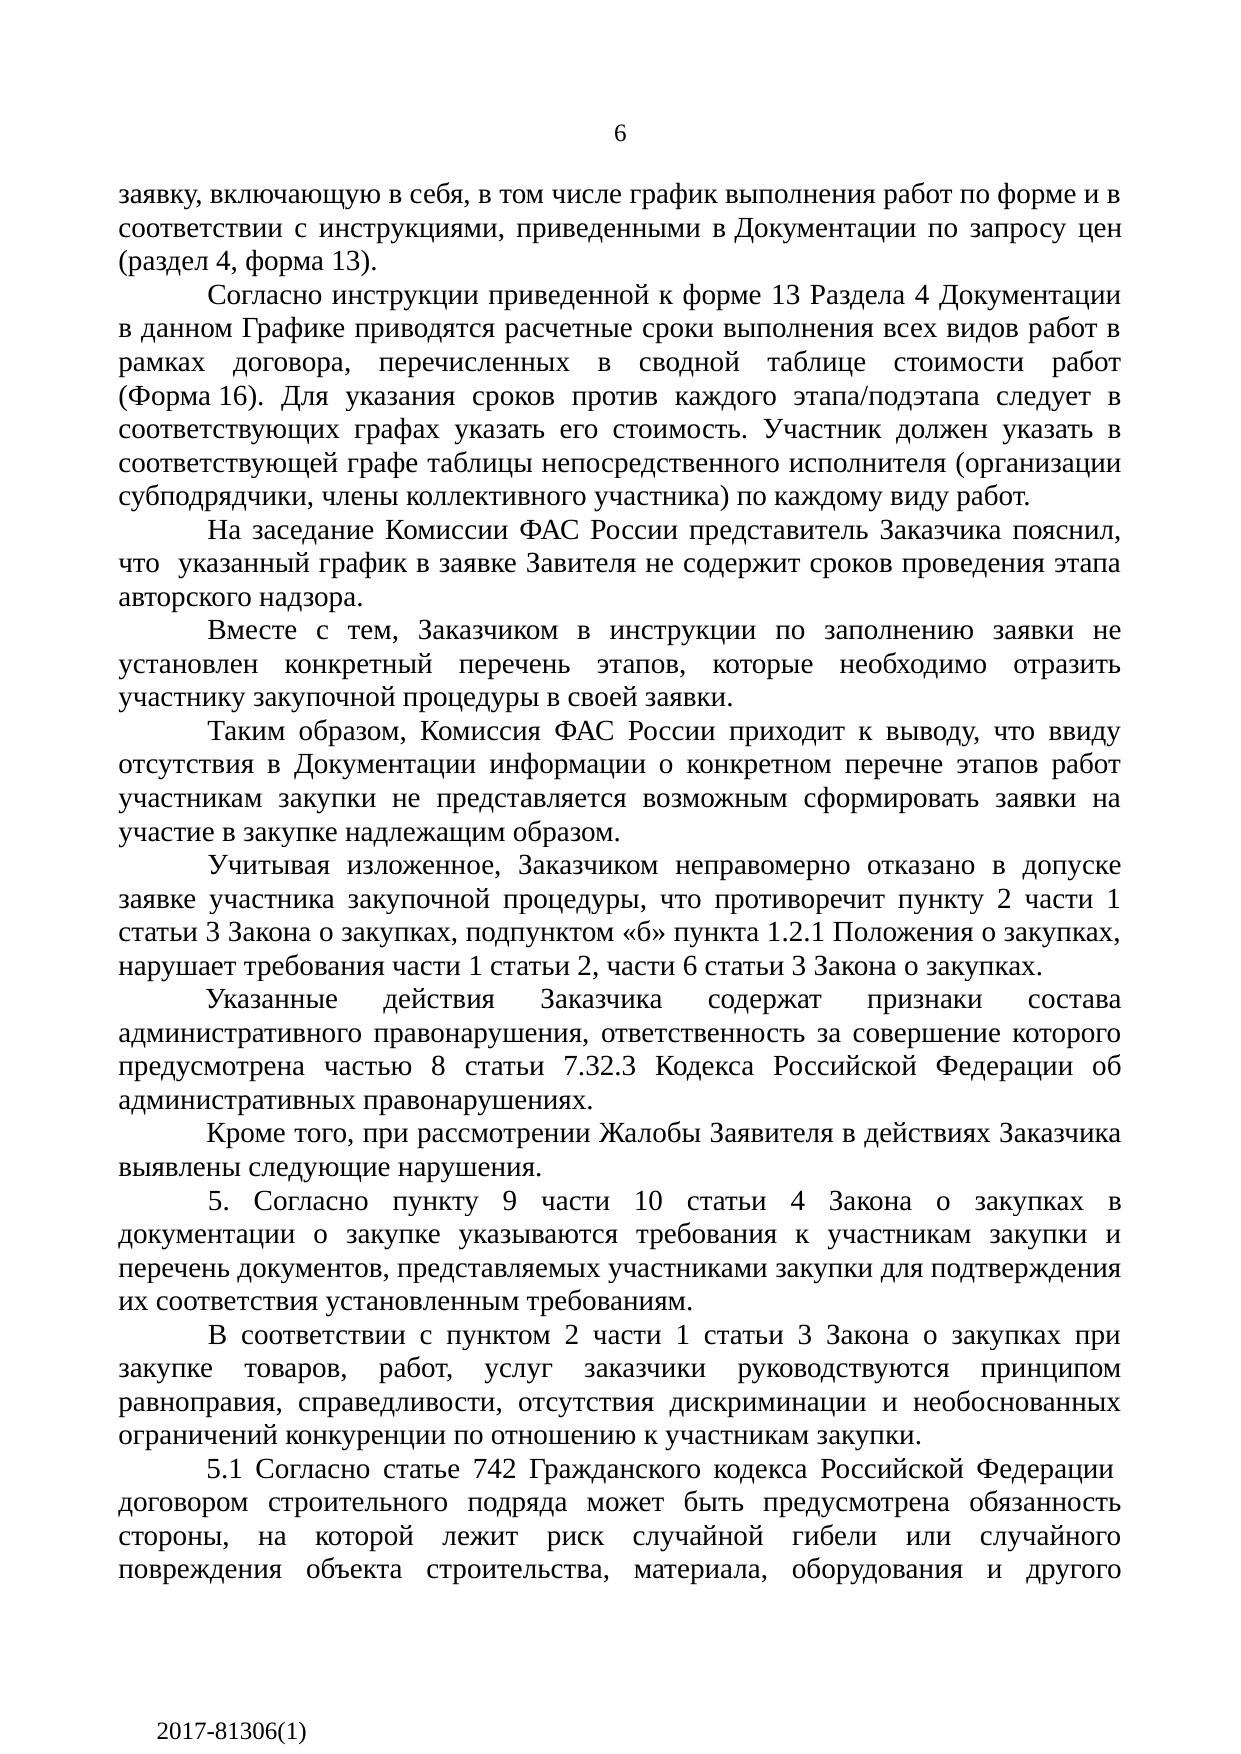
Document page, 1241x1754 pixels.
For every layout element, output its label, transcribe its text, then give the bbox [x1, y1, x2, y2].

text Указанные действия Заказчика содержат признаки состава административного правонарушения, ответственность за совершение которого предусмотрена частью 8 статьи 7.32.3 Кодекса Российской Федерации об административных правонарушениях. [118, 981, 1122, 1116]
text На заседание Комиссии ФАС России представитель Заказчика пояснил, что указанный график в заявке Завителя не содержит сроков проведения этапа авторского надзора. [118, 512, 1122, 612]
text заявку, включающую в себя, в том числе график выполнения работ по форме и в соответствии с инструкциями, приведенными в Документации по запросу цен (раздел 4, форма 13). [118, 176, 1122, 277]
text Кроме того, при рассмотрении Жалобы Заявителя в действиях Заказчика выявлены следующие нарушения. [118, 1116, 1122, 1183]
text Вместе с тем, Заказчиком в инструкции по заполнению заявки не установлен конкретный перечень этапов, которые необходимо отразить участнику закупочной процедуры в своей заявки. [118, 612, 1122, 713]
text В соответствии с пунктом 2 части 1 статьи 3 Закона о закупках при закупке товаров, работ, услуг заказчики руководствуются принципом равноправия, справедливости, отсутствия дискриминации и необоснованных ограничений конкуренции по отношению к участникам закупки. [118, 1317, 1122, 1451]
text Согласно инструкции приведенной к форме 13 Раздела 4 Документации в данном Графике приводятся расчетные сроки выполнения всех видов работ в рамках договора, перечисленных в сводной таблице стоимости работ (Форма 16). Для указания сроков против каждого этапа/подэтапа следует в соответствующих графах указать его стоимость. Участник должен указать в соответствующей графе таблицы непосредственного исполнителя (организации субподрядчики, члены коллективного участника) по каждому виду работ. [118, 277, 1122, 512]
text 5.1 Согласно статье 742 Гражданского кодекса Российской Федерации договором строительного подряда может быть предусмотрена обязанность стороны, на которой лежит риск случайной гибели или случайного повреждения объекта строительства, материала, оборудования и другого [118, 1451, 1122, 1585]
text 5. Согласно пункту 9 части 10 статьи 4 Закона о закупках в документации о закупке указываются требования к участникам закупки и перечень документов, представляемых участниками закупки для подтверждения их соответствия установленным требованиям. [118, 1183, 1122, 1317]
text Учитывая изложенное, Заказчиком неправомерно отказано в допуске заявке участника закупочной процедуры, что противоречит пункту 2 части 1 статьи 3 Закона о закупках, подпунктом «б» пункта 1.2.1 Положения о закупках, нарушает требования части 1 статьи 2, части 6 статьи 3 Закона о закупках. [118, 847, 1122, 981]
text Таким образом, Комиссия ФАС России приходит к выводу, что ввиду отсутствия в Документации информации о конкретном перечне этапов работ участникам закупки не представляется возможным сформировать заявки на участие в закупке надлежащим образом. [118, 713, 1122, 847]
